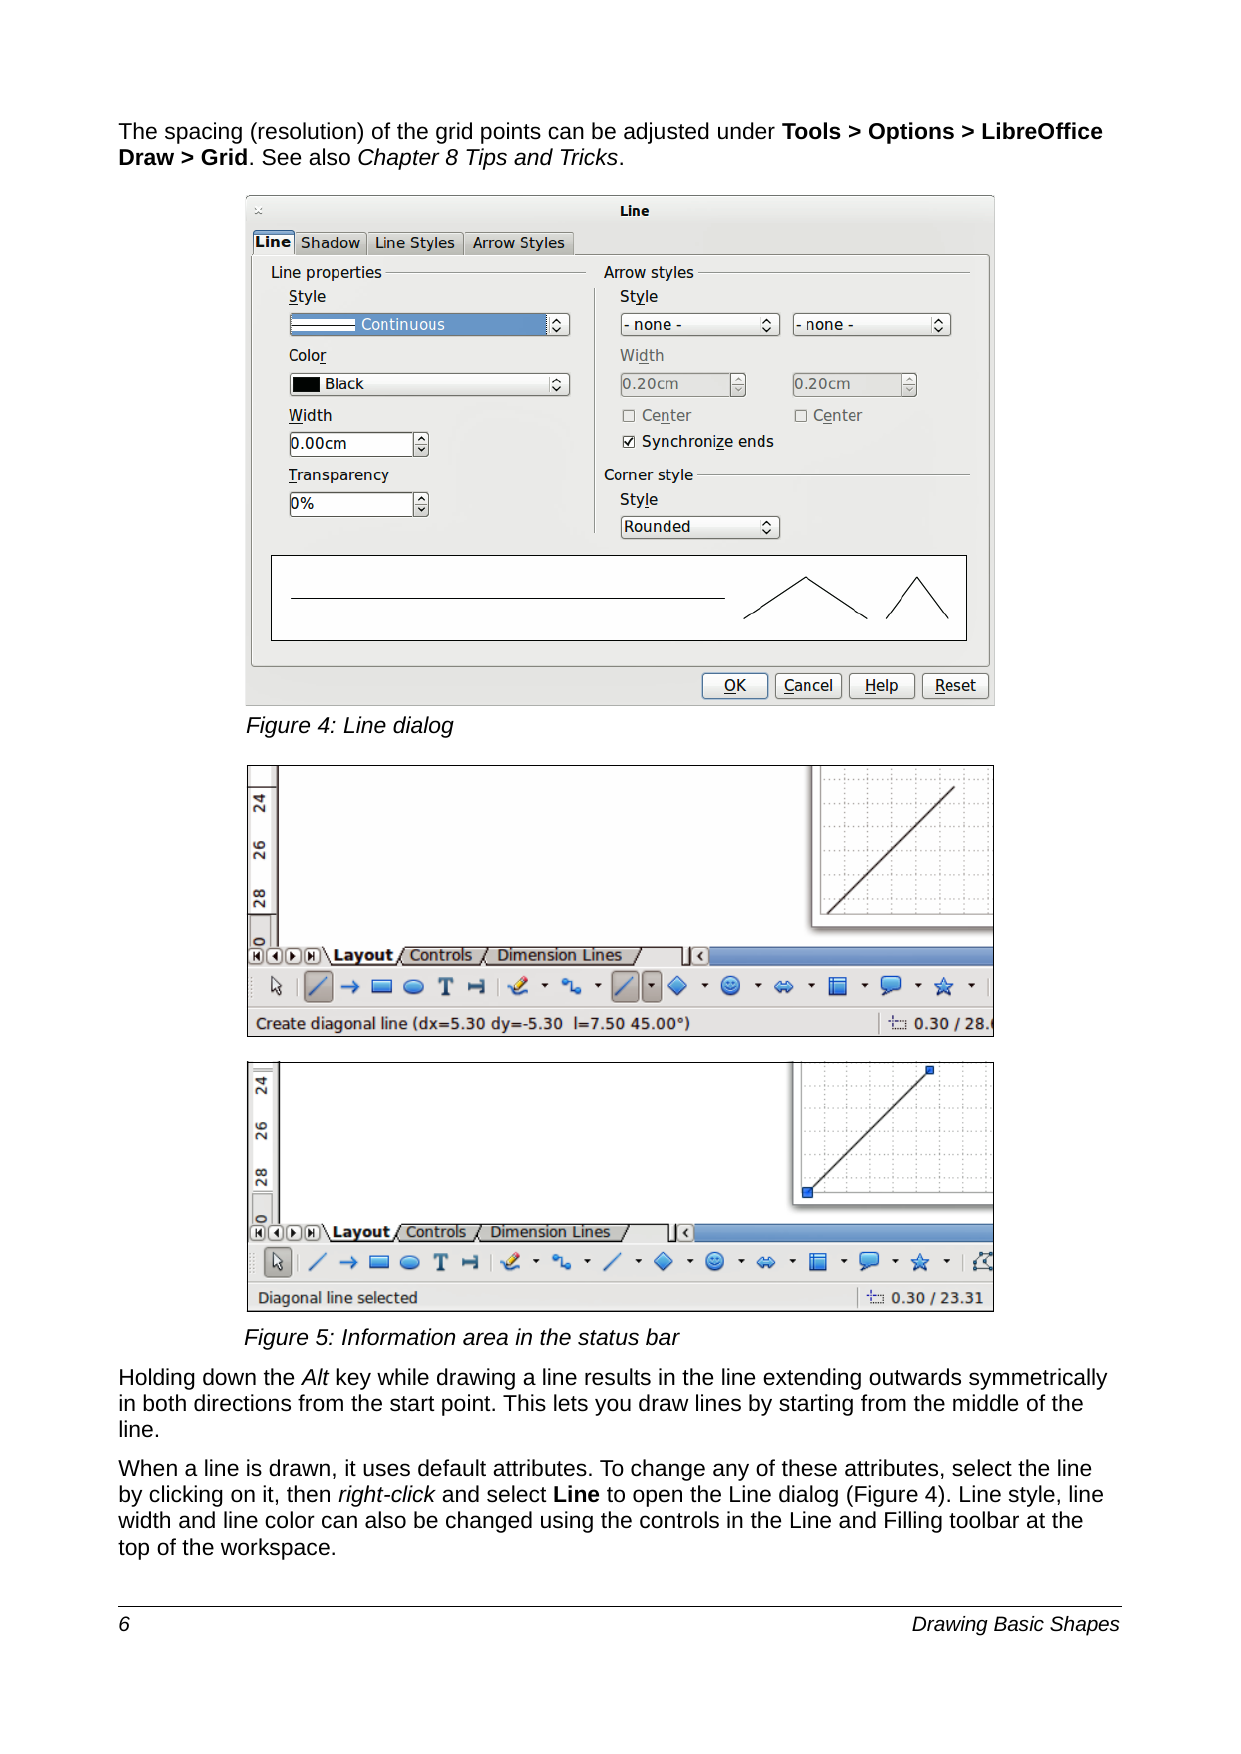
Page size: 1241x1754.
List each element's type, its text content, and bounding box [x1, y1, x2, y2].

text Holding down the Alt key while drawing a line results in the line extending outwards symmetrically in both directions from the start point. This lets you draw lines by starting from the middle of the line. [118, 1363, 1122, 1442]
text The spacing (resolution) of the grid points can be adjusted under Tools > Options > LibreOffice Draw > Grid. See also Chapter 8 Tips and Tricks. [118, 118, 1122, 171]
text Figure 4: Line dialog [246, 712, 994, 738]
picture [245, 195, 995, 706]
text When a line is drawn, it uses default attributes. To change any of these attributes, select the line by clicking on it, then right-click and select Line to open the Line dialog (Figure 4). Line style, line width and line color can also be changed using the controls in the Line and Filling toolbar at the top of the workspace. [118, 1455, 1122, 1560]
text Figure 5: Information area in the status bar [244, 1324, 996, 1350]
picture [248, 766, 993, 1036]
picture [248, 1063, 993, 1311]
